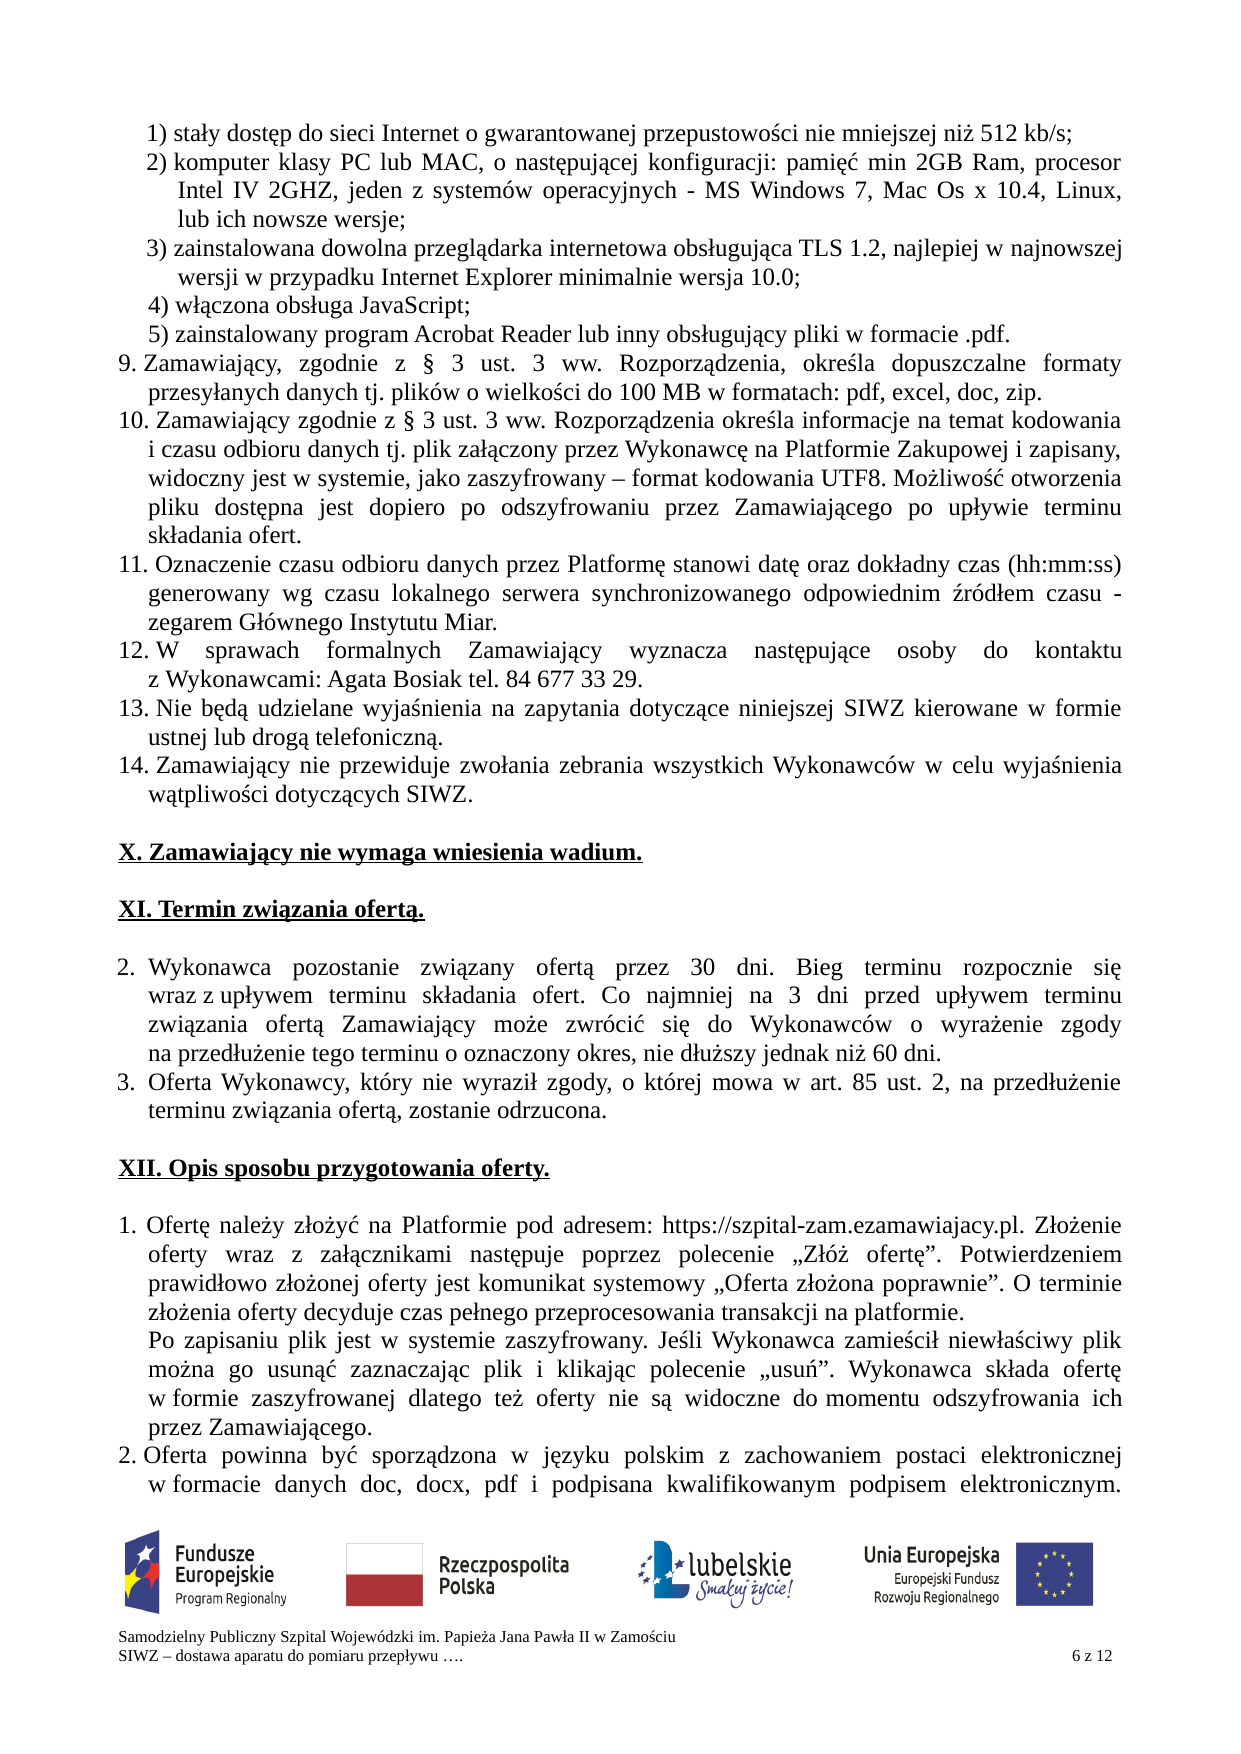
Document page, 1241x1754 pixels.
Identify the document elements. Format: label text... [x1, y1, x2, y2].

list Oferta Wykonawcy, który nie wyraził zgody, o której mowa w art. 85 ust. 2, na przedłużenie terminu związania ofertą, zostanie odrzucona. [117, 1067, 1123, 1124]
text XI. Termin związania ofertą. [118, 894, 1123, 923]
text X. Zamawiający nie wymaga wniesienia wadium. [118, 837, 1123, 866]
list Oferta powinna być sporządzona w języku polskim z zachowaniem postaci elektronicznej w formacie danych doc, docx, pdf i podpisana kwalifikowanym podpisem elektronicznym. [118, 1441, 1123, 1498]
text Po zapisaniu plik jest w systemie zaszyfrowany. Jeśli Wykonawca zamieścił niewłaściwy plik można go usunąć zaznaczając plik i klikając polecenie „usuń”. Wykonawca składa ofertę w formie zaszyfrowanej dlatego też oferty nie są widoczne do momentu odszyfrowania ich przez Zamawiającego. [148, 1326, 1123, 1441]
text 1. Ofertę należy złożyć na Platformie pod adresem: https://szpital-zam.ezamawiajacy.pl. Złożenie oferty wraz z załącznikami następuje poprzez polecenie „Złóż ofertę”. Potwierdzeniem prawidłowo złożonej oferty jest komunikat systemowy „Oferta złożona poprawnie”. O terminie złożenia oferty decyduje czas pełnego przeprocesowania transakcji na platformie. [118, 1211, 1123, 1326]
list Wykonawca pozostanie związany ofertą przez 30 dni. Bieg terminu rozpocznie się wraz z upływem terminu składania ofert. Co najmniej na 3 dni przed upływem terminu związania ofertą Zamawiający może zwrócić się do Wykonawców o wyrażenie zgody na przedłużenie tego terminu o oznaczony okres, nie dłuższy jednak niż 60 dni. [117, 952, 1123, 1067]
list stały dostęp do sieci Internet o gwarantowanej przepustowości nie mniejszej niż 512 kb/s; [146, 118, 1123, 147]
list Nie będą udzielane wyjaśnienia na zapytania dotyczące niniejszej SIWZ kierowane w formie ustnej lub drogą telefoniczną. [118, 693, 1123, 751]
list Oznaczenie czasu odbioru danych przez Platformę stanowi datę oraz dokładny czas (hh:mm:ss) generowany wg czasu lokalnego serwera synchronizowanego odpowiednim źródłem czasu - zegarem Głównego Instytutu Miar. [118, 549, 1123, 636]
text XII. Opis sposobu przygotowania oferty. [118, 1153, 1123, 1182]
list zainstalowany program Acrobat Reader lub inny obsługujący pliki w formacie .pdf. [148, 319, 1123, 348]
list zainstalowana dowolna przeglądarka internetowa obsługująca TLS 1.2, najlepiej w najnowszej wersji w przypadku Internet Explorer minimalnie wersja 10.0; [146, 233, 1123, 291]
list Zamawiający zgodnie z § 3 ust. 3 ww. Rozporządzenia określa informacje na temat kodowania i czasu odbioru danych tj. plik załączony przez Wykonawcę na Platformie Zakupowej i zapisany, widoczny jest w systemie, jako zaszyfrowany – format kodowania UTF8. Możliwość otworzenia pliku dostępna jest dopiero po odszyfrowaniu przez Zamawiającego po upływie terminu składania ofert. [118, 406, 1123, 549]
list Zamawiający, zgodnie z § 3 ust. 3 ww. Rozporządzenia, określa dopuszczalne formaty przesyłanych danych tj. plików o wielkości do 100 MB w formatach: pdf, excel, doc, zip. [118, 348, 1123, 406]
list komputer klasy PC lub MAC, o następującej konfiguracji: pamięć min 2GB Ram, procesor Intel IV 2GHZ, jeden z systemów operacyjnych - MS Windows 7, Mac Os x 10.4, Linux, lub ich nowsze wersje; [146, 147, 1123, 233]
list W sprawach formalnych Zamawiający wyznacza następujące osoby do kontaktu z Wykonawcami: Agata Bosiak tel. 84 677 33 29. [118, 636, 1123, 693]
list włączona obsługa JavaScript; [148, 291, 1123, 319]
list Zamawiający nie przewiduje zwołania zebrania wszystkich Wykonawców w celu wyjaśnienia wątpliwości dotyczących SIWZ. [118, 751, 1123, 808]
